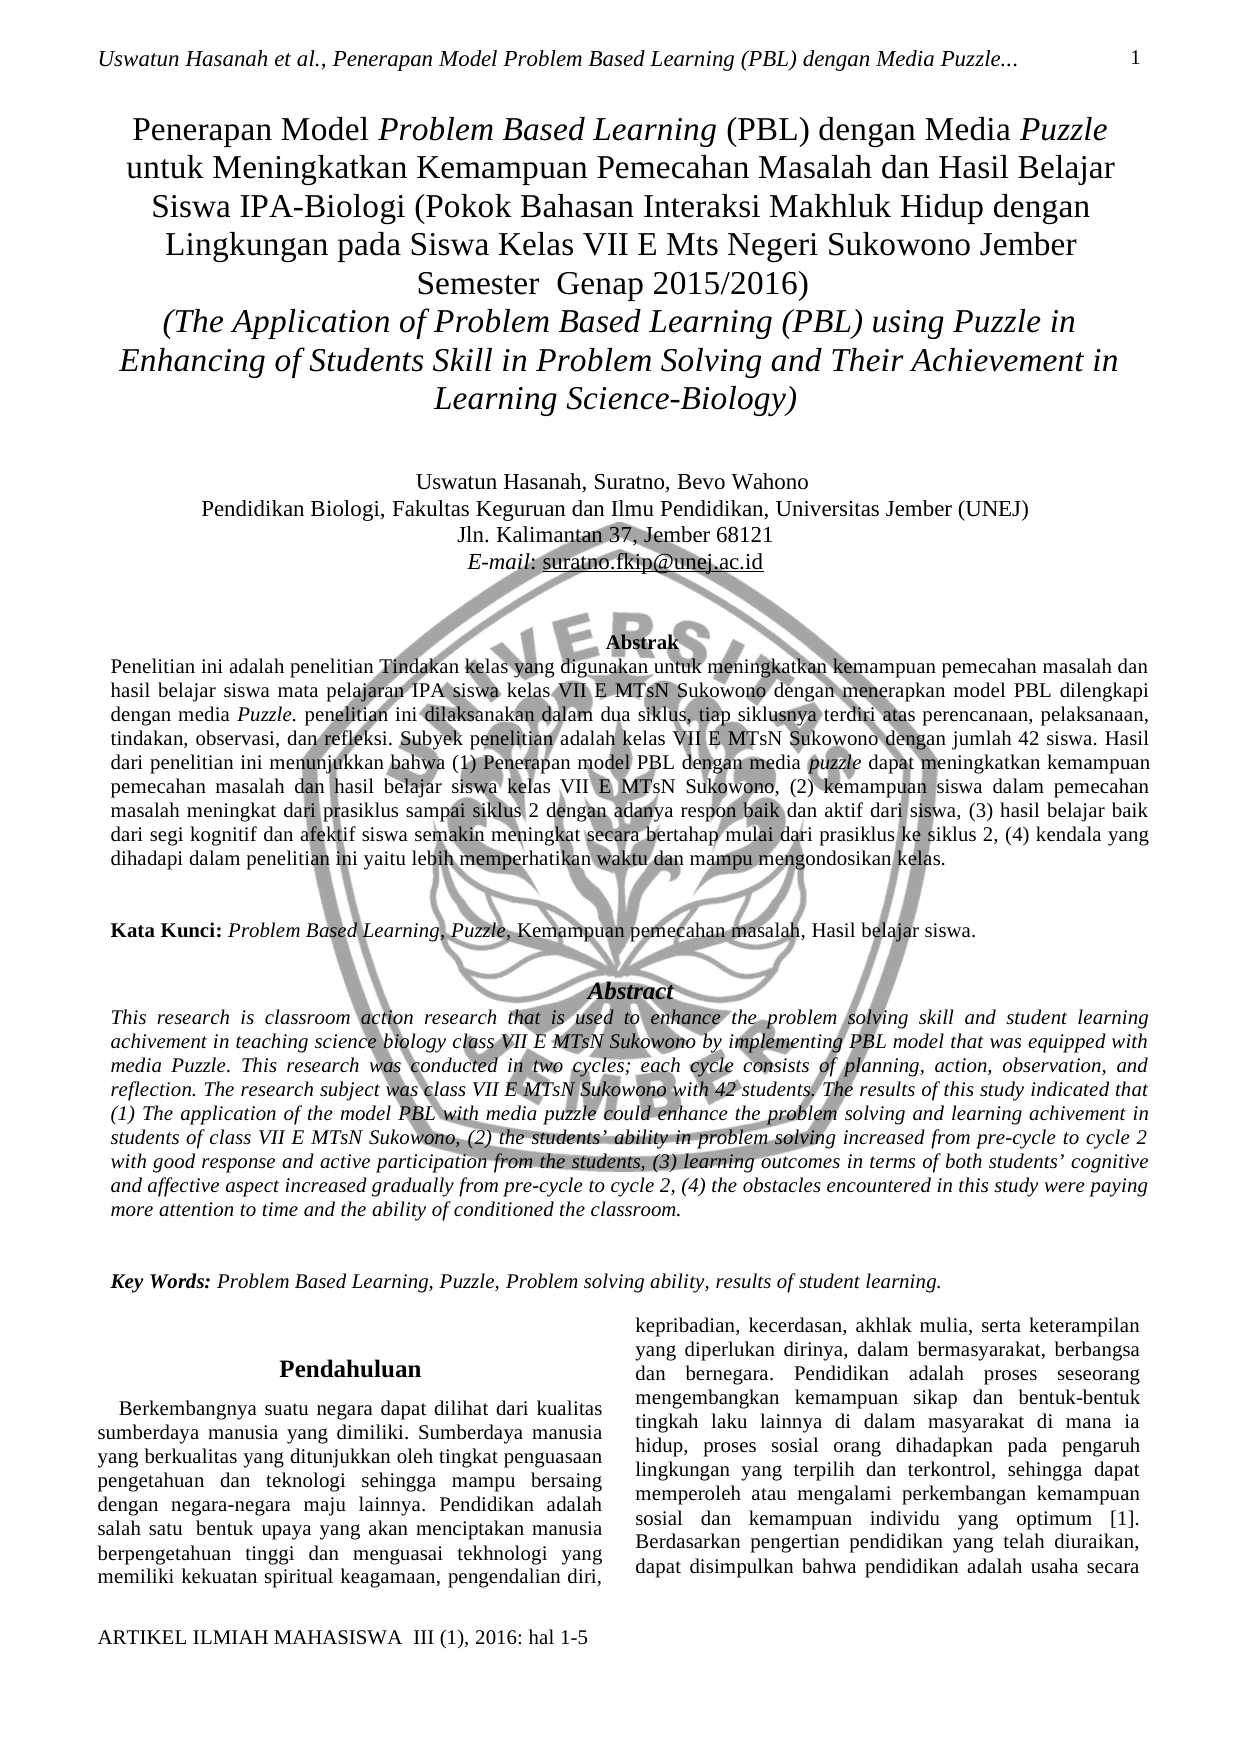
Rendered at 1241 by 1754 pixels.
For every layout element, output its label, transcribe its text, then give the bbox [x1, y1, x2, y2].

text Key Words: Problem Based Learning, Puzzle, Problem solving ability, results of student learning. [110, 1269, 1153, 1293]
text Pendahuluan [97, 1354, 603, 1383]
text Uswatun Hasanah, Suratno, Bevo Wahono Pendidikan Biologi, Fakultas Keguruan dan Ilmu Pendidikan, Universitas Jember (UNEJ) Jln. Kalimantan 37, Jember 68121 E-mail: suratno.fkip@unej.ac.id [144, 468, 1087, 574]
text Penerapan Model Problem Based Learning (PBL) dengan Media Puzzle untuk Meningkatkan Kemampuan Pemecahan Masalah dan Hasil Belajar Siswa IPA-Biologi (Pokok Bahasan Interaksi Makhluk Hidup dengan Lingkungan pada Siswa Kelas VII E Mts Negeri Sukowono Jember Semester Genap 2015/2016) [101, 109, 1142, 301]
picture [229, 574, 635, 629]
text Berkembangnya suatu negara dapat dilihat dari kualitas sumberdaya manusia yang dimiliki. Sumberdaya manusia yang berkualitas yang ditunjukkan oleh tingkat penguasaan pengetahuan dan teknologi sehingga mampu bersaing dengan negara-negara maju lainnya. Pendidikan adalah salah satu bentuk upaya yang akan menciptakan manusia berpengetahuan tinggi dan menguasai tekhnologi yang memiliki kekuatan spiritual keagamaan, pengendalian diri, kepribadian, kecerdasan, akhlak mulia, serta keterampilan yang diperlukan dirinya, dalam bermasyarakat, berbangsa dan bernegara. Pendidikan adalah proses seseorang mengembangkan kemampuan sikap dan bentuk-bentuk tingkah laku lainnya di dalam masyarakat di mana ia hidup, proses sosial orang dihadapkan pada pengaruh lingkungan yang terpilih dan terkontrol, sehingga dapat memperoleh atau mengalami perkembangan kemampuan sosial dan kemampuan individu yang optimum [1]. Berdasarkan pengertian pendidikan yang telah diuraikan, dapat disimpulkan bahwa pendidikan adalah usaha secara sadar untuk mewujudkan proses pembelajaran yang dapat mengembangkan potensi peserta didik agar dapat menyesuaikan diri dalam lingkungan masyarakat. [635, 417, 1141, 629]
picture [229, 942, 635, 976]
text Abstract [110, 976, 1153, 1004]
text (The Application of Problem Based Learning (PBL) using Puzzle in Enhancing of Students Skill in Problem Solving and Their Achievement in Learning Science-Biology) [101, 301, 1142, 417]
text Kata Kunci: Problem Based Learning, Puzzle, Kemampuan pemecahan masalah, Hasil belajar siswa. [110, 918, 1153, 942]
picture [229, 1221, 635, 1247]
text Berkembangnya suatu negara dapat dilihat dari kualitas sumberdaya manusia yang dimiliki. Sumberdaya manusia yang berkualitas yang ditunjukkan oleh tingkat penguasaan pengetahuan dan teknologi sehingga mampu bersaing dengan negara-negara maju lainnya. Pendidikan adalah salah satu bentuk upaya yang akan menciptakan manusia berpengetahuan tinggi dan menguasai tekhnologi yang memiliki kekuatan spiritual keagamaan, pengendalian diri, kepribadian, kecerdasan, akhlak mulia, serta keterampilan yang diperlukan dirinya, dalam bermasyarakat, berbangsa dan bernegara. Pendidikan adalah proses seseorang mengembangkan kemampuan sikap dan bentuk-bentuk tingkah laku lainnya di dalam masyarakat di mana ia hidup, proses sosial orang dihadapkan pada pengaruh lingkungan yang terpilih dan terkontrol, sehingga dapat memperoleh atau mengalami perkembangan kemampuan sosial dan kemampuan individu yang optimum [1]. Berdasarkan pengertian pendidikan yang telah diuraikan, dapat disimpulkan bahwa pendidikan adalah usaha secara sadar untuk mewujudkan proses pembelajaran yang dapat mengembangkan potensi peserta didik agar dapat menyesuaikan diri dalam lingkungan masyarakat. [97, 1396, 603, 1588]
picture [229, 870, 635, 918]
text Berkembangnya suatu negara dapat dilihat dari kualitas sumberdaya manusia yang dimiliki. Sumberdaya manusia yang berkualitas yang ditunjukkan oleh tingkat penguasaan pengetahuan dan teknologi sehingga mampu bersaing dengan negara-negara maju lainnya. Pendidikan adalah salah satu bentuk upaya yang akan menciptakan manusia berpengetahuan tinggi dan menguasai tekhnologi yang memiliki kekuatan spiritual keagamaan, pengendalian diri, kepribadian, kecerdasan, akhlak mulia, serta keterampilan yang diperlukan dirinya, dalam bermasyarakat, berbangsa dan bernegara. Pendidikan adalah proses seseorang mengembangkan kemampuan sikap dan bentuk-bentuk tingkah laku lainnya di dalam masyarakat di mana ia hidup, proses sosial orang dihadapkan pada pengaruh lingkungan yang terpilih dan terkontrol, sehingga dapat memperoleh atau mengalami perkembangan kemampuan sosial dan kemampuan individu yang optimum [1]. Berdasarkan pengertian pendidikan yang telah diuraikan, dapat disimpulkan bahwa pendidikan adalah usaha secara sadar untuk mewujudkan proses pembelajaran yang dapat mengembangkan potensi peserta didik agar dapat menyesuaikan diri dalam lingkungan masyarakat. [635, 870, 1141, 918]
text Berkembangnya suatu negara dapat dilihat dari kualitas sumberdaya manusia yang dimiliki. Sumberdaya manusia yang berkualitas yang ditunjukkan oleh tingkat penguasaan pengetahuan dan teknologi sehingga mampu bersaing dengan negara-negara maju lainnya. Pendidikan adalah salah satu bentuk upaya yang akan menciptakan manusia berpengetahuan tinggi dan menguasai tekhnologi yang memiliki kekuatan spiritual keagamaan, pengendalian diri, kepribadian, kecerdasan, akhlak mulia, serta keterampilan yang diperlukan dirinya, dalam bermasyarakat, berbangsa dan bernegara. Pendidikan adalah proses seseorang mengembangkan kemampuan sikap dan bentuk-bentuk tingkah laku lainnya di dalam masyarakat di mana ia hidup, proses sosial orang dihadapkan pada pengaruh lingkungan yang terpilih dan terkontrol, sehingga dapat memperoleh atau mengalami perkembangan kemampuan sosial dan kemampuan individu yang optimum [1]. Berdasarkan pengertian pendidikan yang telah diuraikan, dapat disimpulkan bahwa pendidikan adalah usaha secara sadar untuk mewujudkan proses pembelajaran yang dapat mengembangkan potensi peserta didik agar dapat menyesuaikan diri dalam lingkungan masyarakat. [635, 1293, 1141, 1577]
text This research is classroom action research that is used to enhance the problem solving skill and student learning achivement in teaching science biology class VII E MTsN Sukowono by implementing PBL model that was equipped with media Puzzle. This research was conducted in two cycles; each cycle consists of planning, action, observation, and reflection. The research subject was class VII E MTsN Sukowono with 42 students. The results of this study indicated that (1) The application of the model PBL with media puzzle could enhance the problem solving and learning achivement in students of class VII E MTsN Sukowono, (2) the students’ ability in problem solving increased from pre-cycle to cycle 2 with good response and active participation from the students, (3) learning outcomes in terms of both students’ cognitive and affective aspect increased gradually from pre-cycle to cycle 2, (4) the obstacles encountered in this study were paying more attention to time and the ability of conditioned the classroom. [110, 1004, 1153, 1221]
picture [229, 447, 635, 468]
text Penelitian ini adalah penelitian Tindakan kelas yang digunakan untuk meningkatkan kemampuan pemecahan masalah dan hasil belajar siswa mata pelajaran IPA siswa kelas VII E MTsN Sukowono dengan menerapkan model PBL dilengkapi dengan media Puzzle. penelitian ini dilaksanakan dalam dua siklus, tiap siklusnya terdiri atas perencanaan, pelaksanaan, tindakan, observasi, dan refleksi. Subyek penelitian adalah kelas VII E MTsN Sukowono dengan jumlah 42 siswa. Hasil dari penelitian ini menunjukkan bahwa (1) Penerapan model PBL dengan media puzzle dapat meningkatkan kemampuan pemecahan masalah dan hasil belajar siswa kelas VII E MTsN Sukowono, (2) kemampuan siswa dalam pemecahan masalah meningkat dari prasiklus sampai siklus 2 dengan adanya respon baik dan aktif dari siswa, (3) hasil belajar baik dari segi kognitif dan afektif siswa semakin meningkat secara bertahap mulai dari prasiklus ke siklus 2, (4) kendala yang dihadapi dalam penelitian ini yaitu lebih memperhatikan waktu dan mampu mengondosikan kelas. [110, 653, 1151, 870]
text Berkembangnya suatu negara dapat dilihat dari kualitas sumberdaya manusia yang dimiliki. Sumberdaya manusia yang berkualitas yang ditunjukkan oleh tingkat penguasaan pengetahuan dan teknologi sehingga mampu bersaing dengan negara-negara maju lainnya. Pendidikan adalah salah satu bentuk upaya yang akan menciptakan manusia berpengetahuan tinggi dan menguasai tekhnologi yang memiliki kekuatan spiritual keagamaan, pengendalian diri, kepribadian, kecerdasan, akhlak mulia, serta keterampilan yang diperlukan dirinya, dalam bermasyarakat, berbangsa dan bernegara. Pendidikan adalah proses seseorang mengembangkan kemampuan sikap dan bentuk-bentuk tingkah laku lainnya di dalam masyarakat di mana ia hidup, proses sosial orang dihadapkan pada pengaruh lingkungan yang terpilih dan terkontrol, sehingga dapat memperoleh atau mengalami perkembangan kemampuan sosial dan kemampuan individu yang optimum [1]. Berdasarkan pengertian pendidikan yang telah diuraikan, dapat disimpulkan bahwa pendidikan adalah usaha secara sadar untuk mewujudkan proses pembelajaran yang dapat mengembangkan potensi peserta didik agar dapat menyesuaikan diri dalam lingkungan masyarakat. [635, 1221, 1141, 1269]
text Abstrak [110, 629, 1153, 653]
